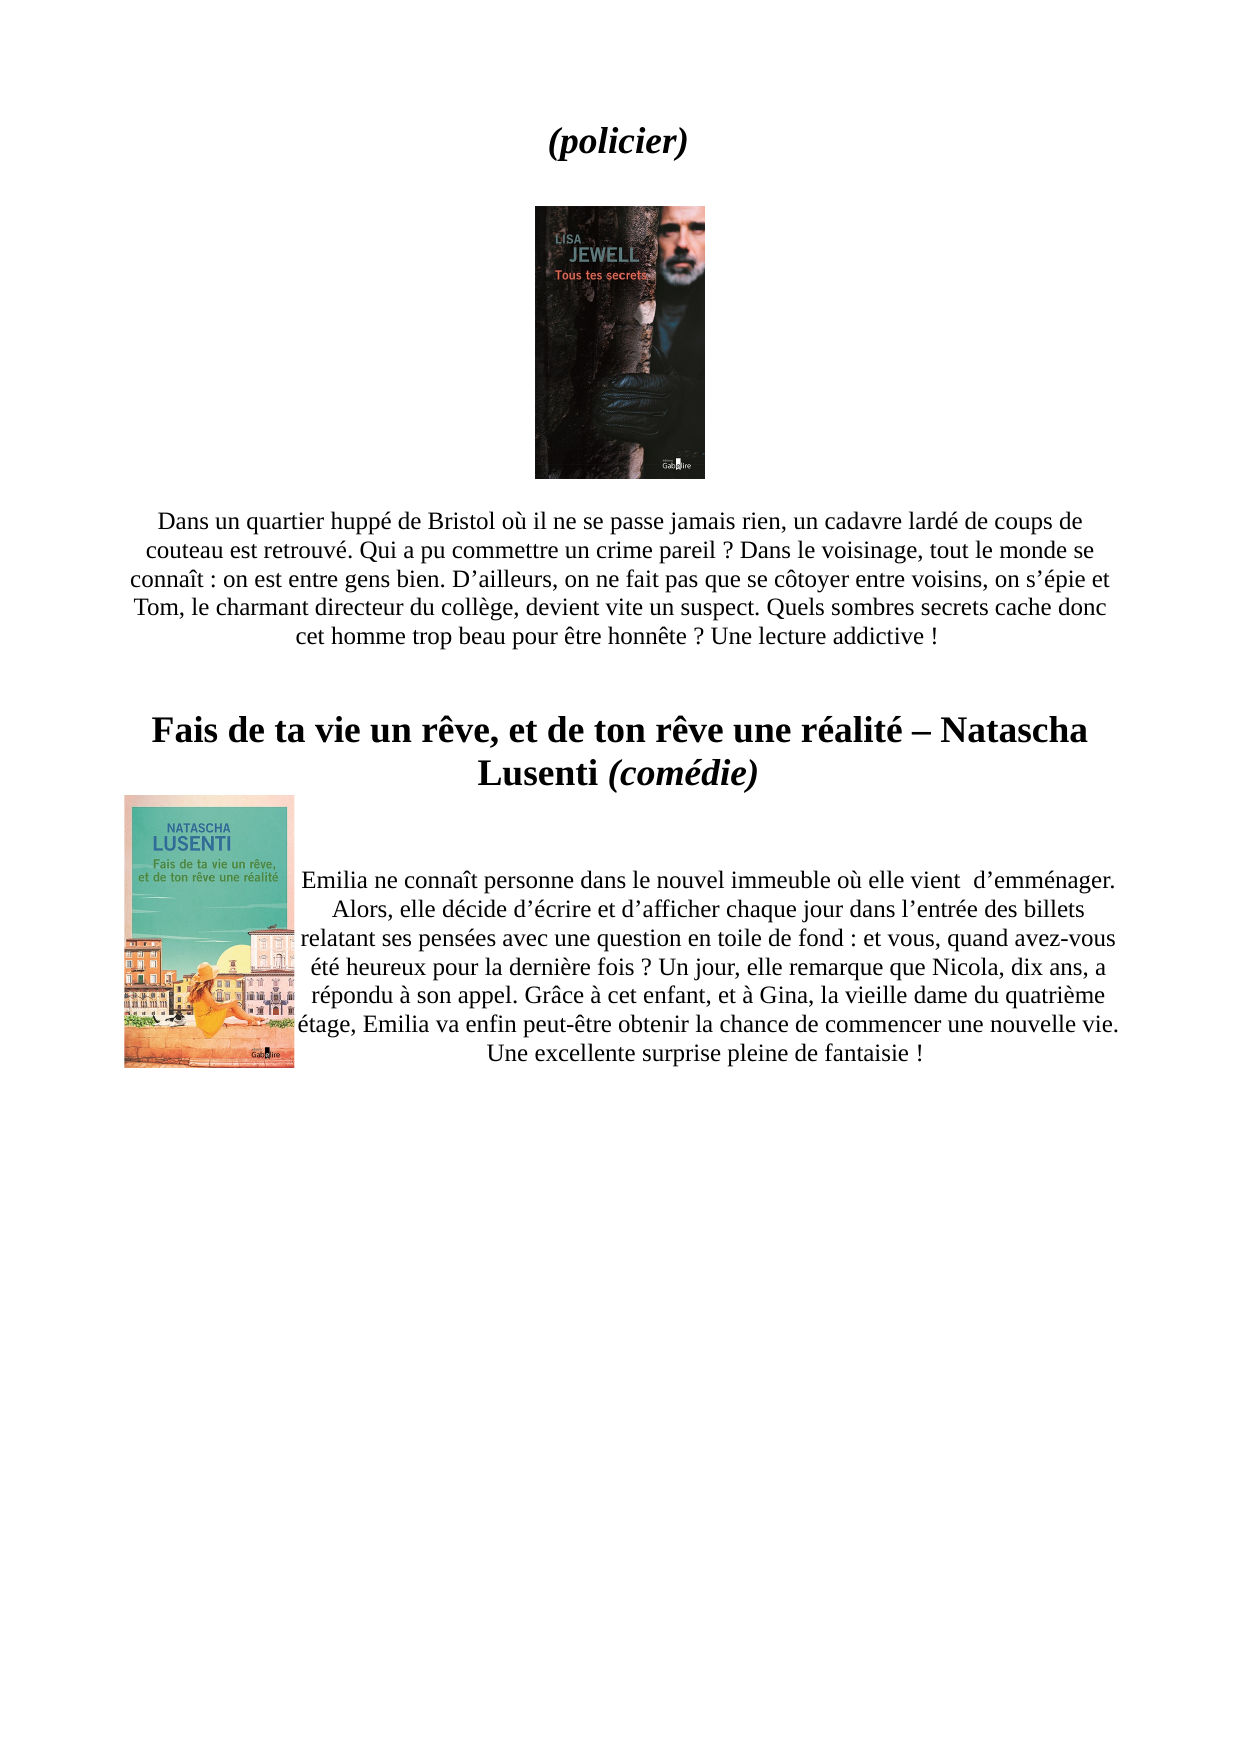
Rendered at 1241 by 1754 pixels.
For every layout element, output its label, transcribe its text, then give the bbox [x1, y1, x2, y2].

picture [124, 795, 295, 1068]
text Emilia ne connaît personne dans le nouvel immeuble où elle vient d’emménager. Alors, elle décide d’écrire et d’afficher chaque jour dans l’entrée des billets relatant ses pensées avec une question en toile de fond : et vous, quand avez-vous été heureux pour la dernière fois ? Un jour, elle remarque que Nicola, dix ans, a répondu à son appel. Grâce à cet enfant, et à Gina, la vieille dame du quatrième étage, Emilia va enfin peut-être obtenir la chance de commencer une nouvelle vie. Une excellente surprise pleine de fantaisie ! [295, 866, 1122, 1067]
text (policier) [118, 118, 1122, 161]
text Fais de ta vie un rêve, et de ton rêve une réalité – Natascha Lusenti (comédie) [118, 707, 1122, 794]
picture [535, 206, 705, 479]
text Dans un quartier huppé de Bristol où il ne se passe jamais rien, un cadavre lardé de coups de couteau est retrouvé. Qui a pu commettre un crime pareil ? Dans le voisinage, tout le monde se connaît : on est entre gens bien. D’ailleurs, on ne fait pas que se côtoyer entre voisins, on s’épie et Tom, le charmant directeur du collège, devient vite un suspect. Quels sombres secrets cache donc cet homme trop beau pour être honnête ? Une lecture addictive ! [118, 506, 1122, 650]
